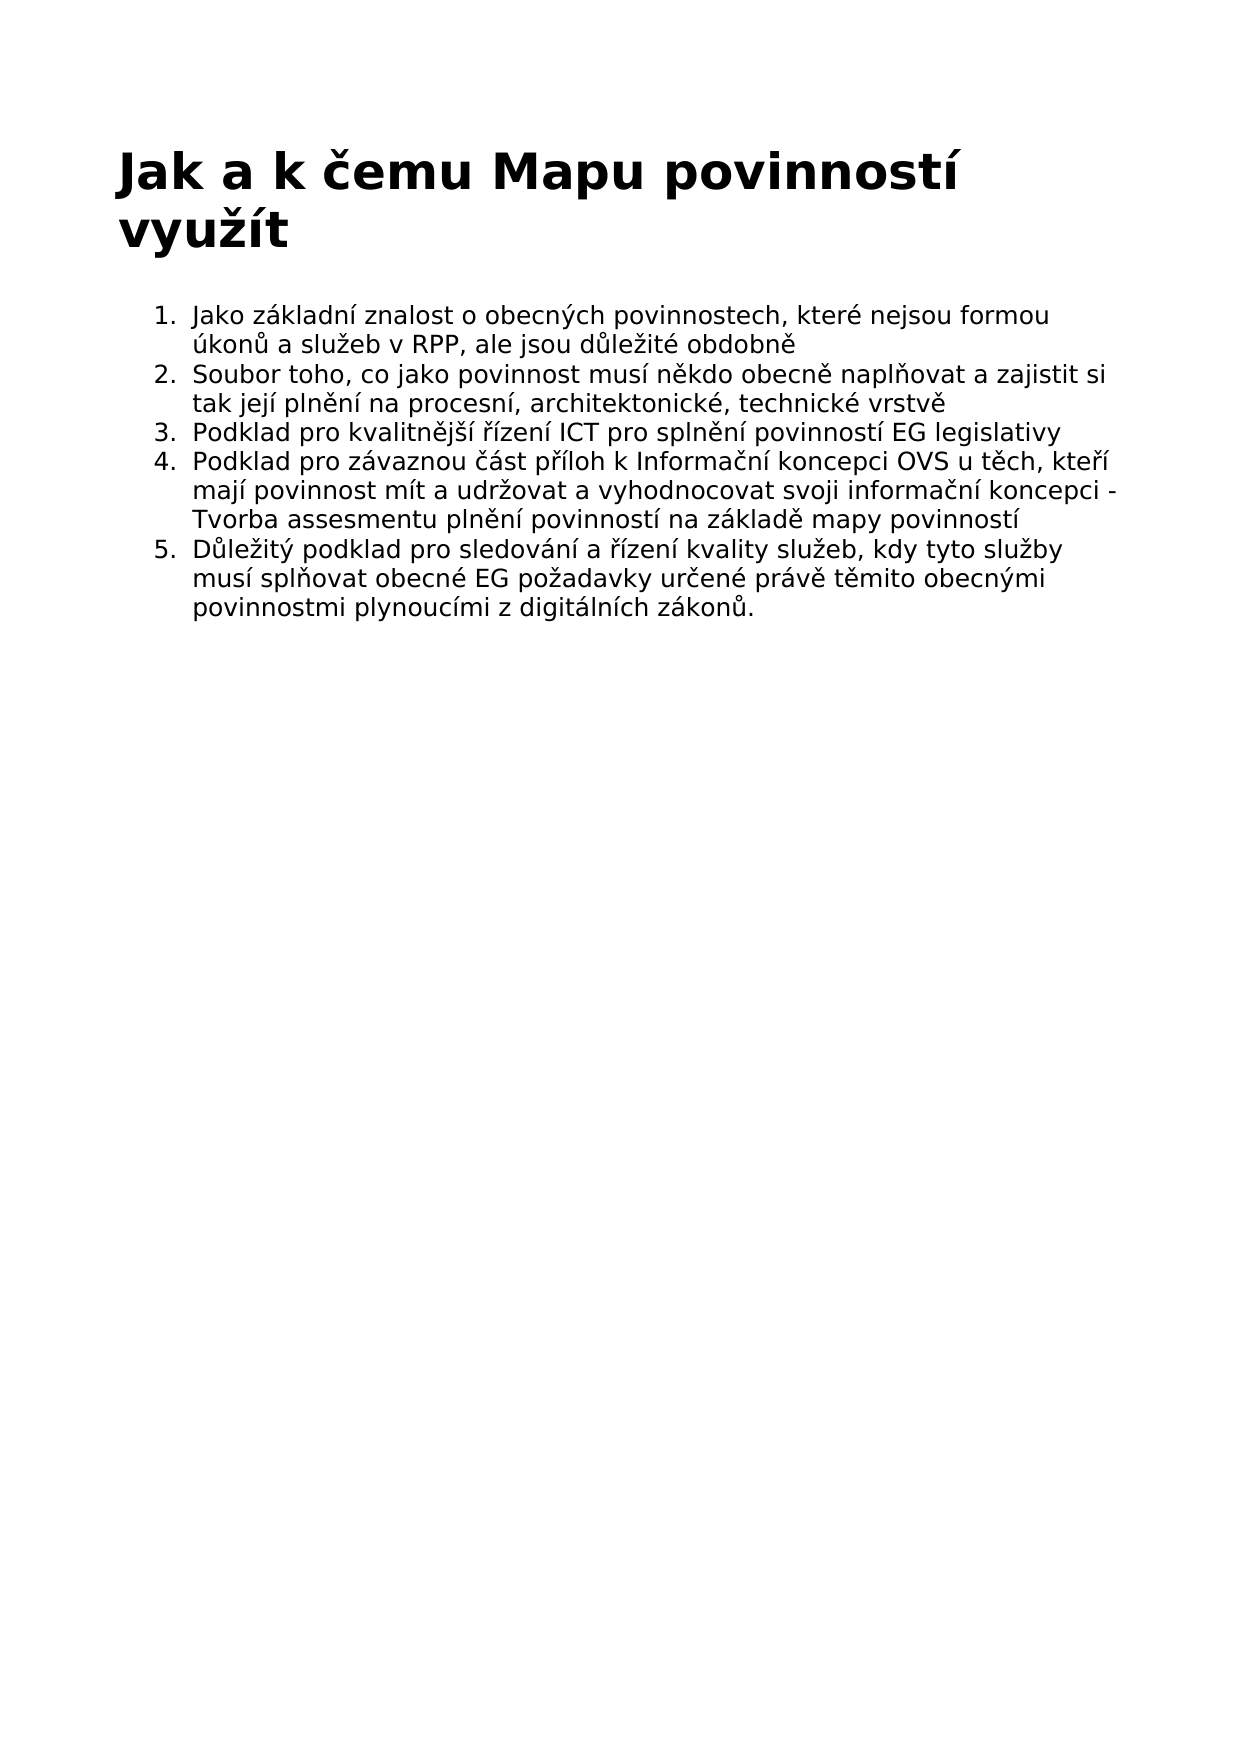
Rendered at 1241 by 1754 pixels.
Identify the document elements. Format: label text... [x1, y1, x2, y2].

list Podklad pro závaznou část příloh k Informační koncepci OVS u těch, kteří mají povinnost mít a udržovat a vyhodnocovat svoji informační koncepci - Tvorba assesmentu plnění povinností na základě mapy povinností [177, 447, 1122, 535]
list Podklad pro kvalitnější řízení ICT pro splnění povinností EG legislativy [177, 418, 1122, 447]
subtitle Jak a k čemu Mapu povinností využít [118, 143, 1122, 259]
list Soubor toho, co jako povinnost musí někdo obecně naplňovat a zajistit si tak její plnění na procesní, architektonické, technické vrstvě [177, 360, 1122, 418]
list Jako základní znalost o obecných povinnostech, které nejsou formou úkonů a služeb v RPP, ale jsou důležité obdobně [177, 302, 1122, 360]
list Důležitý podklad pro sledování a řízení kvality služeb, kdy tyto služby musí splňovat obecné EG požadavky určené právě těmito obecnými povinnostmi plynoucími z digitálních zákonů. [177, 535, 1122, 622]
